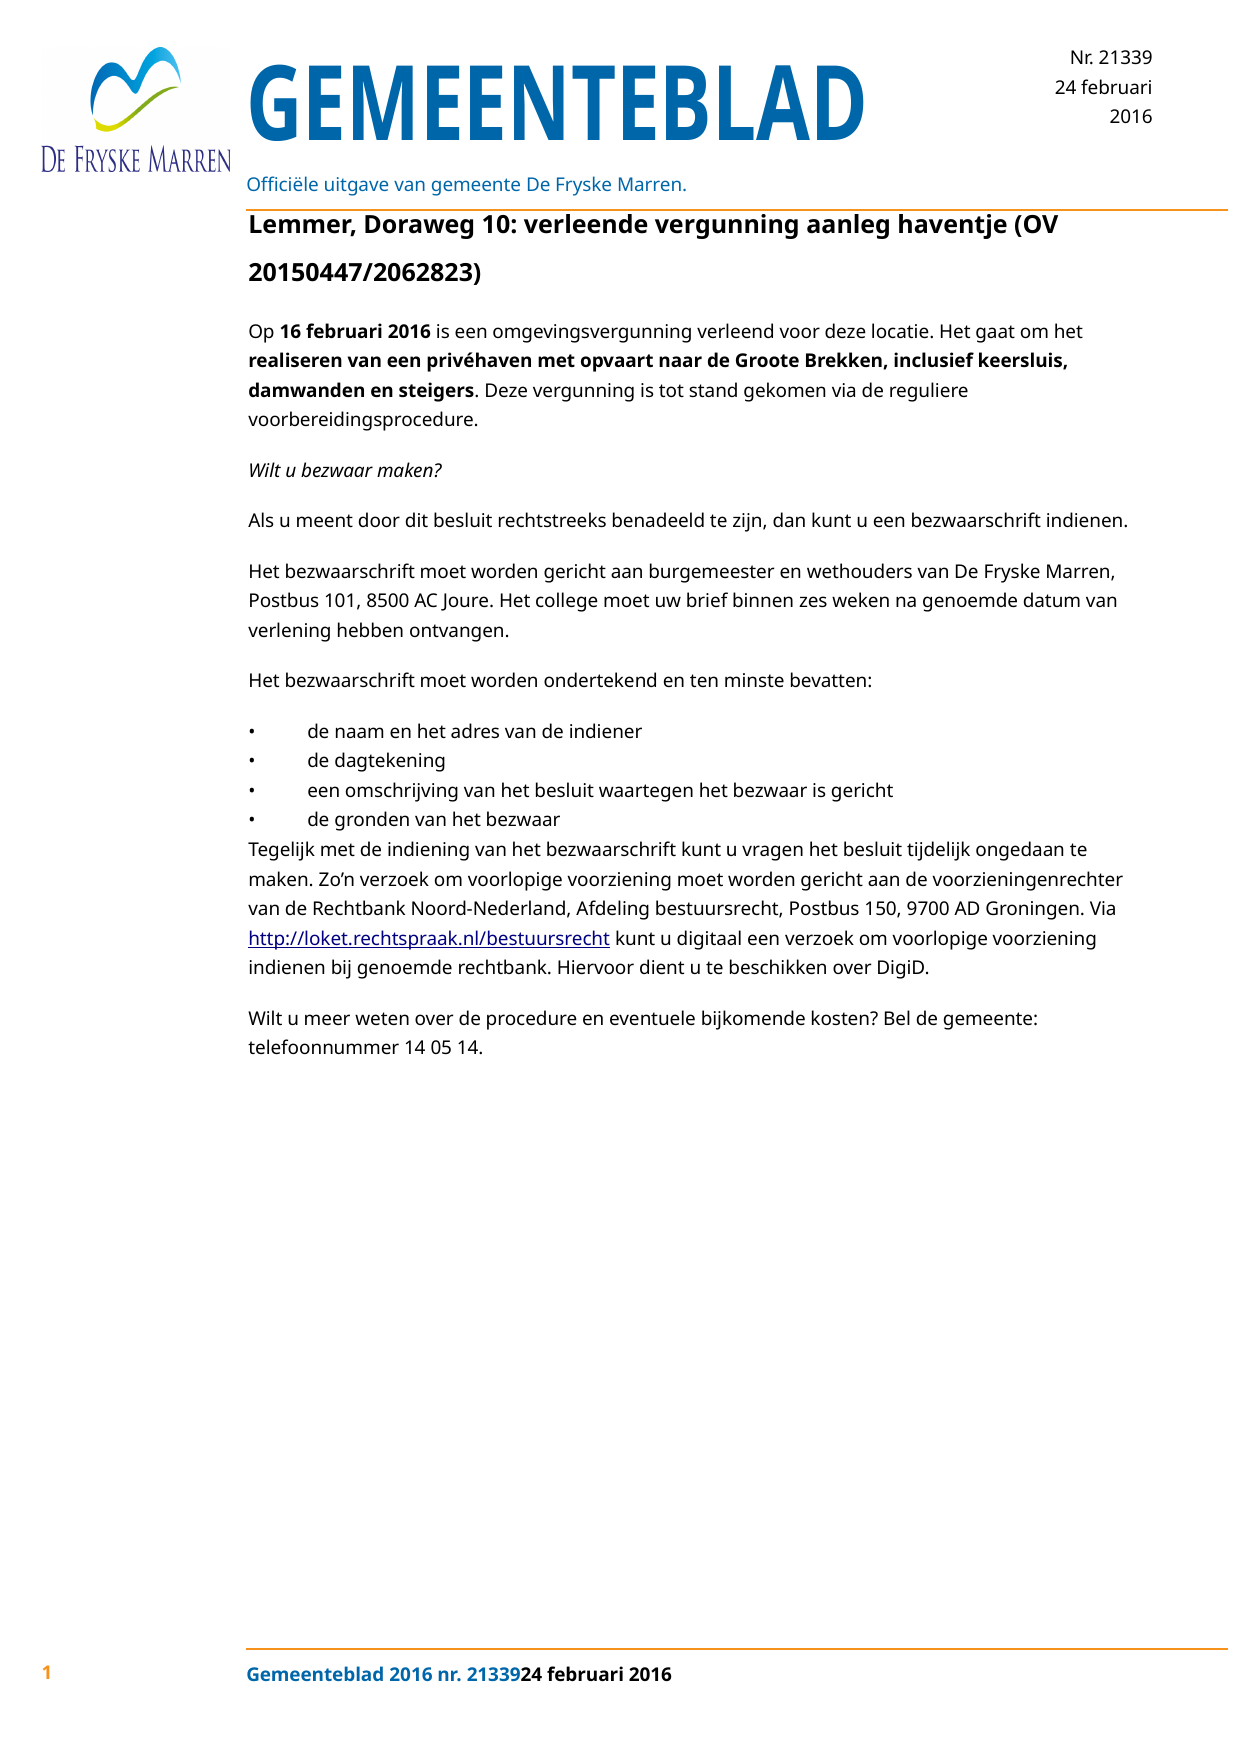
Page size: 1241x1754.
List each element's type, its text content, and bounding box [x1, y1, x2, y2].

picture [41, 47, 231, 172]
list de gronden van het bezwaar [248, 807, 1152, 832]
text Het bezwaarschrift moet worden ondertekend en ten minste bevatten: [248, 667, 1152, 693]
text Op 16 februari 2016 is een omgevingsvergunning verleend voor deze locatie. Het gaat om het realiseren van een privéhaven met opvaart naar de Groote Brekken, inclusief keersluis, damwanden en steigers. Deze vergunning is tot stand gekomen via de reguliere voorbereidingsprocedure. [248, 318, 1152, 432]
text Tegelijk met de indiening van het bezwaarschrift kunt u vragen het besluit tijdelijk ongedaan te maken. Zo’n verzoek om voorlopige voorziening moet worden gericht aan de voorzieningenrechter van de Rechtbank Noord-Nederland, Afdeling bestuursrecht, Postbus 150, 9700 AD Groningen. Via http://loket.rechtspraak.nl/bestuursrecht kunt u digitaal een verzoek om voorlopige voorziening indienen bij genoemde rechtbank. Hiervoor dient u te beschikken over DigiD. [248, 836, 1152, 980]
text Het bezwaarschrift moet worden gericht aan burgemeester en wethouders van De Fryske Marren, Postbus 101, 8500 AC Joure. Het college moet uw brief binnen zes weken na genoemde datum van verlening hebben ontvangen. [248, 558, 1152, 643]
text Lemmer, Doraweg 10: verleende vergunning aanleg haventje (OV 20150447/2062823) [248, 211, 1152, 288]
list de naam en het adres van de indiener [248, 718, 1152, 744]
text Als u meent door dit besluit rechtstreeks benadeeld te zijn, dan kunt u een bezwaarschrift indienen. [248, 507, 1152, 533]
list de dagtekening [248, 747, 1152, 773]
list een omschrijving van het besluit waartegen het bezwaar is gericht [248, 777, 1152, 803]
text Wilt u bezwaar maken? [248, 457, 1152, 483]
text Wilt u meer weten over de procedure en eventuele bijkomende kosten? Bel de gemeente: telefoonnummer 14 05 14. [248, 1005, 1152, 1060]
